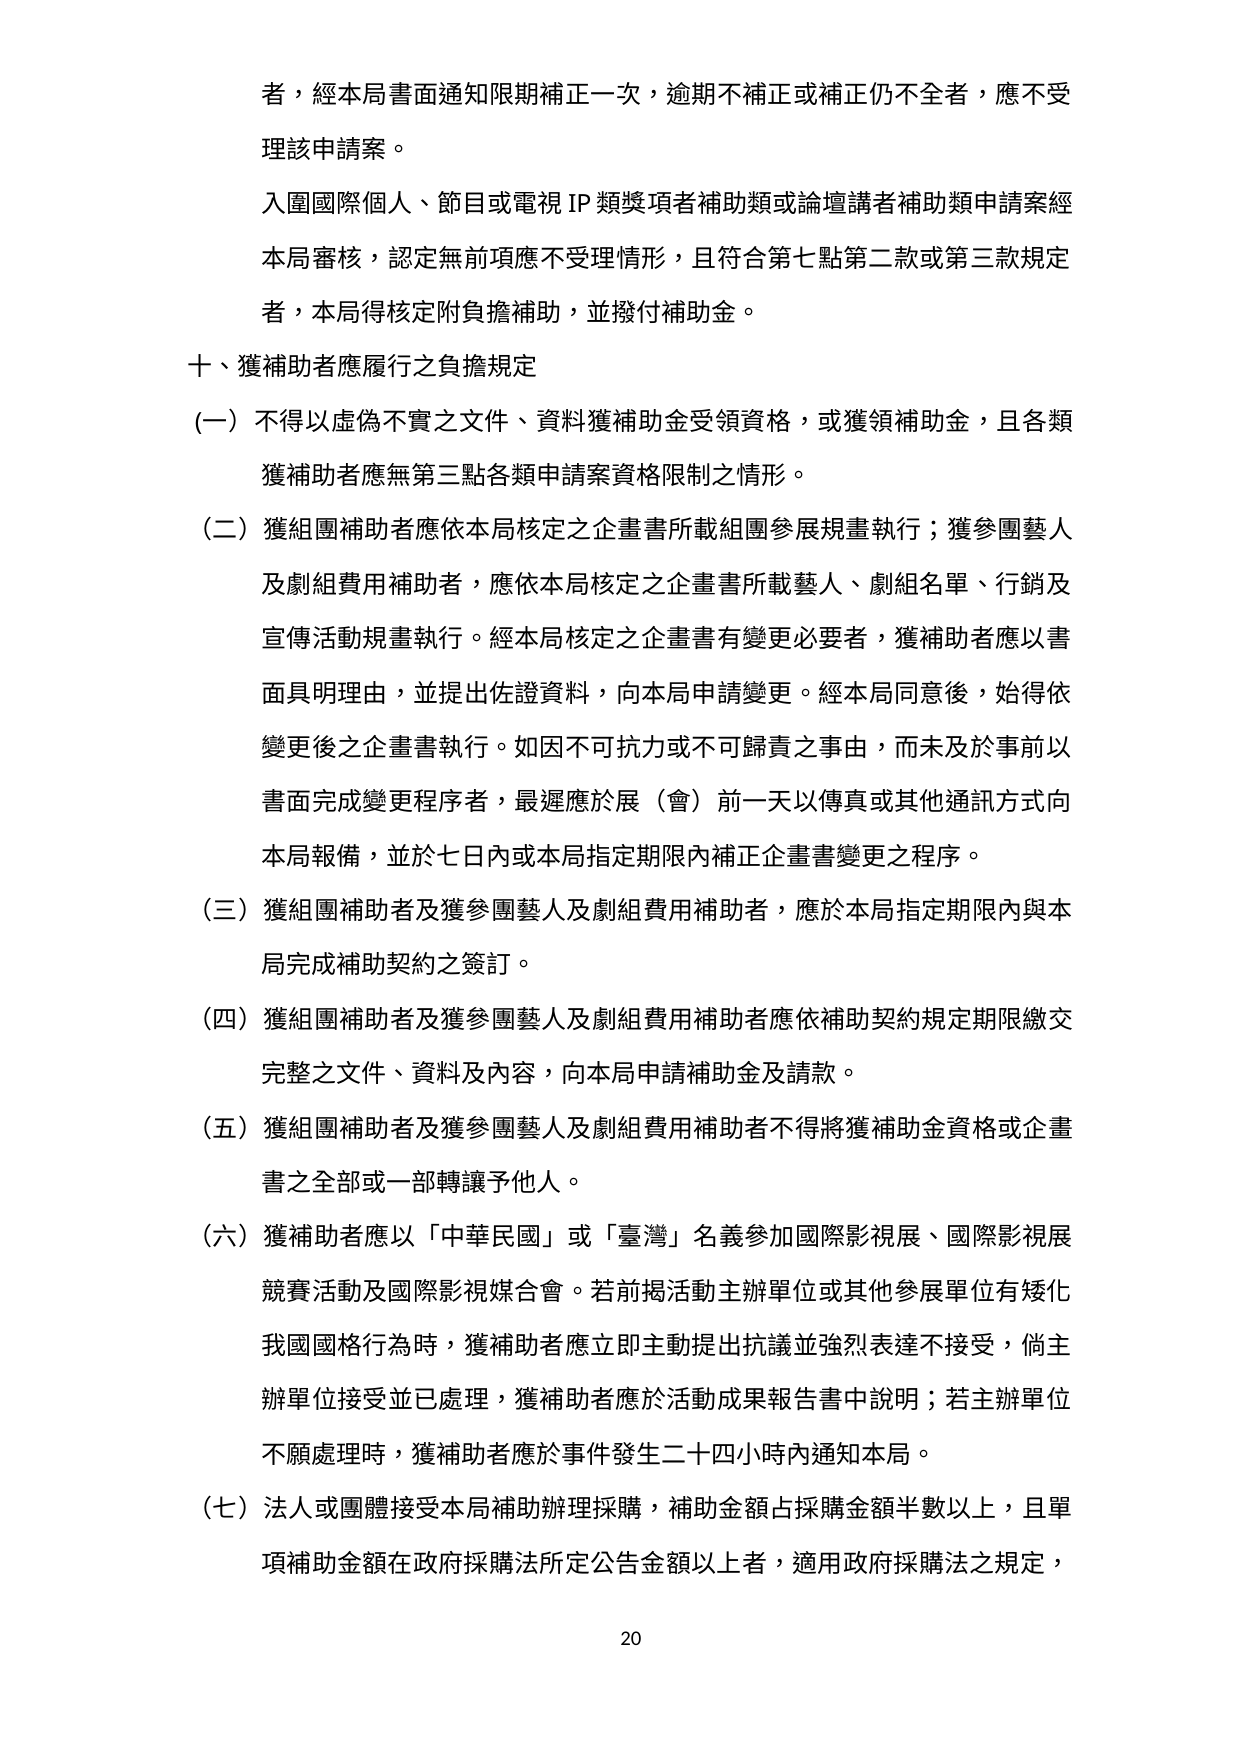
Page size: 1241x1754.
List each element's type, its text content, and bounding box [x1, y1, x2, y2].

text （五）獲組團補助者及獲參團藝人及劇組費用補助者不得將獲補助金資格或企畫書之全部或一部轉讓予他人。 [187, 1108, 1074, 1199]
text （六）獲補助者應以「中華民國」或「臺灣」名義參加國際影視展、國際影視展競賽活動及國際影視媒合會。若前揭活動主辦單位或其他參展單位有矮化我國國格行為時，獲補助者應立即主動提出抗議並強烈表達不接受，倘主辦單位接受並已處理，獲補助者應於活動成果報告書中說明；若主辦單位不願處理時，獲補助者應於事件發生二十四小時內通知本局。 [187, 1217, 1074, 1471]
text （二）獲組團補助者應依本局核定之企畫書所載組團參展規畫執行；獲參團藝人及劇組費用補助者，應依本局核定之企畫書所載藝人、劇組名單、行銷及宣傳活動規畫執行。經本局核定之企畫書有變更必要者，獲補助者應以書面具明理由，並提出佐證資料，向本局申請變更。經本局同意後，始得依變更後之企畫書執行。如因不可抗力或不可歸責之事由，而未及於事前以書面完成變更程序者，最遲應於展（會）前一天以傳真或其他通訊方式向本局報備，並於七日內或本局指定期限內補正企畫書變更之程序。 [187, 510, 1074, 872]
text （三）獲組團補助者及獲參團藝人及劇組費用補助者，應於本局指定期限內與本局完成補助契約之簽訂。 [187, 891, 1074, 981]
text （七）法人或團體接受本局補助辦理採購，補助金額占採購金額半數以上，且單項補助金額在政府採購法所定公告金額以上者，適用政府採購法之規定， [187, 1489, 1074, 1579]
text 十、獲補助者應履行之負擔規定 [187, 347, 1074, 383]
text 入圍國際個人、節目或電視IP類獎項者補助類或論壇講者補助類申請案經本局審核，認定無前項應不受理情形，且符合第七點第二款或第三款規定者，本局得核定附負擔補助，並撥付補助金。 [261, 184, 1074, 329]
text 者，經本局書面通知限期補正一次，逾期不補正或補正仍不全者，應不受理該申請案。 [261, 75, 1074, 166]
text （四）獲組團補助者及獲參團藝人及劇組費用補助者應依補助契約規定期限繳交完整之文件、資料及內容，向本局申請補助金及請款。 [187, 999, 1074, 1090]
text (一）不得以虛偽不實之文件、資料獲補助金受領資格，或獲領補助金，且各類獲補助者應無第三點各類申請案資格限制之情形。 [187, 401, 1074, 492]
